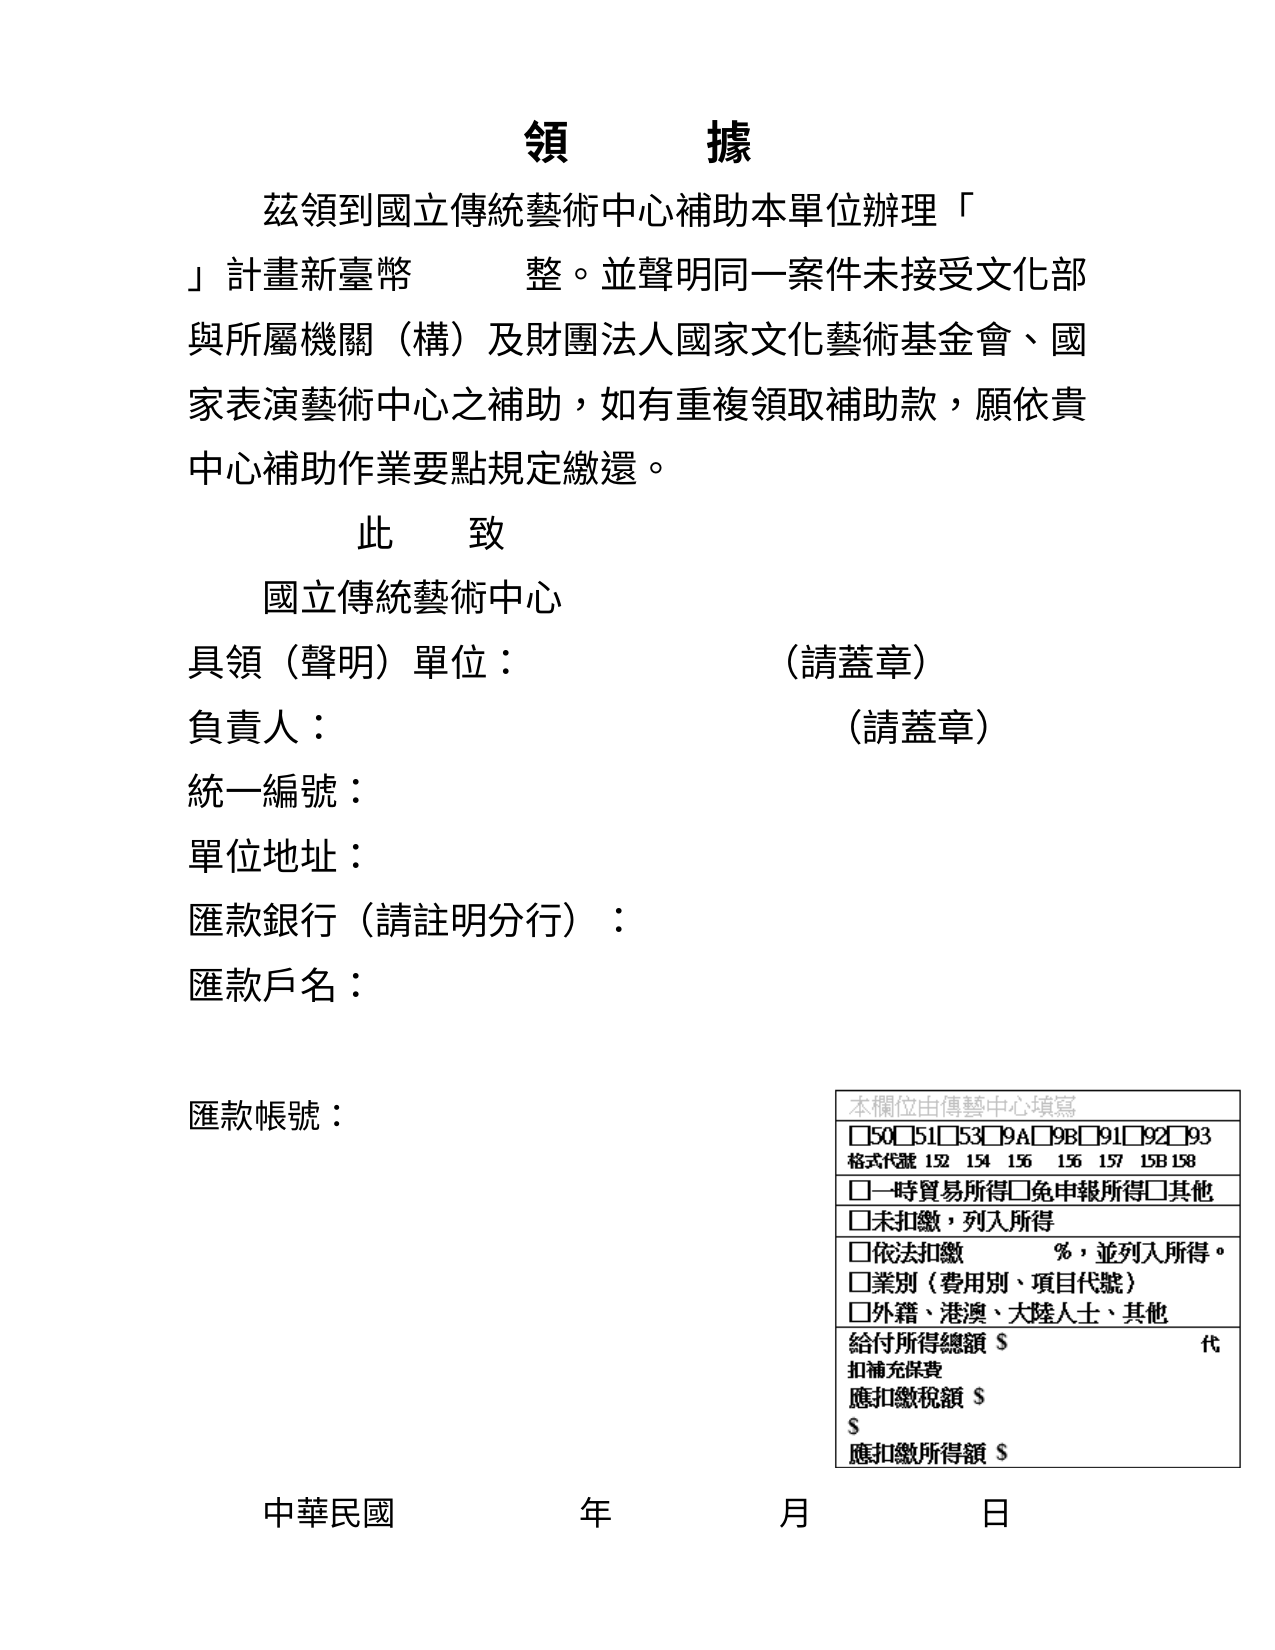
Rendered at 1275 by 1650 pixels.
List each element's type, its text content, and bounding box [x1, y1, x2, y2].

text 匯款帳號： [187, 1012, 1088, 1141]
text 統一編號： [187, 754, 1088, 818]
text 單位地址： [187, 818, 1088, 883]
text 匯款銀行（請註明分行）： [187, 883, 1088, 948]
text 具領（聲明）單位： （請蓋章） [187, 625, 1088, 689]
text 此 致 [187, 496, 1088, 560]
text 國立傳統藝術中心 [187, 560, 1088, 625]
text 領 據 [187, 106, 1088, 173]
text 中華民國 年 月 日 [187, 1486, 1088, 1534]
text 匯款戶名： [187, 948, 1088, 1012]
text 茲領到國立傳統藝術中心補助本單位辦理「 」計畫新臺幣 整。並聲明同一案件未接受文化部與所屬機關（構）及財團法人國家文化藝術基金會、國家表演藝術中心之補助，如有重複領取補助款，願依貴中心補助作業要點規定繳還。 [187, 173, 1088, 496]
text 負責人： （請蓋章） [187, 689, 1088, 754]
